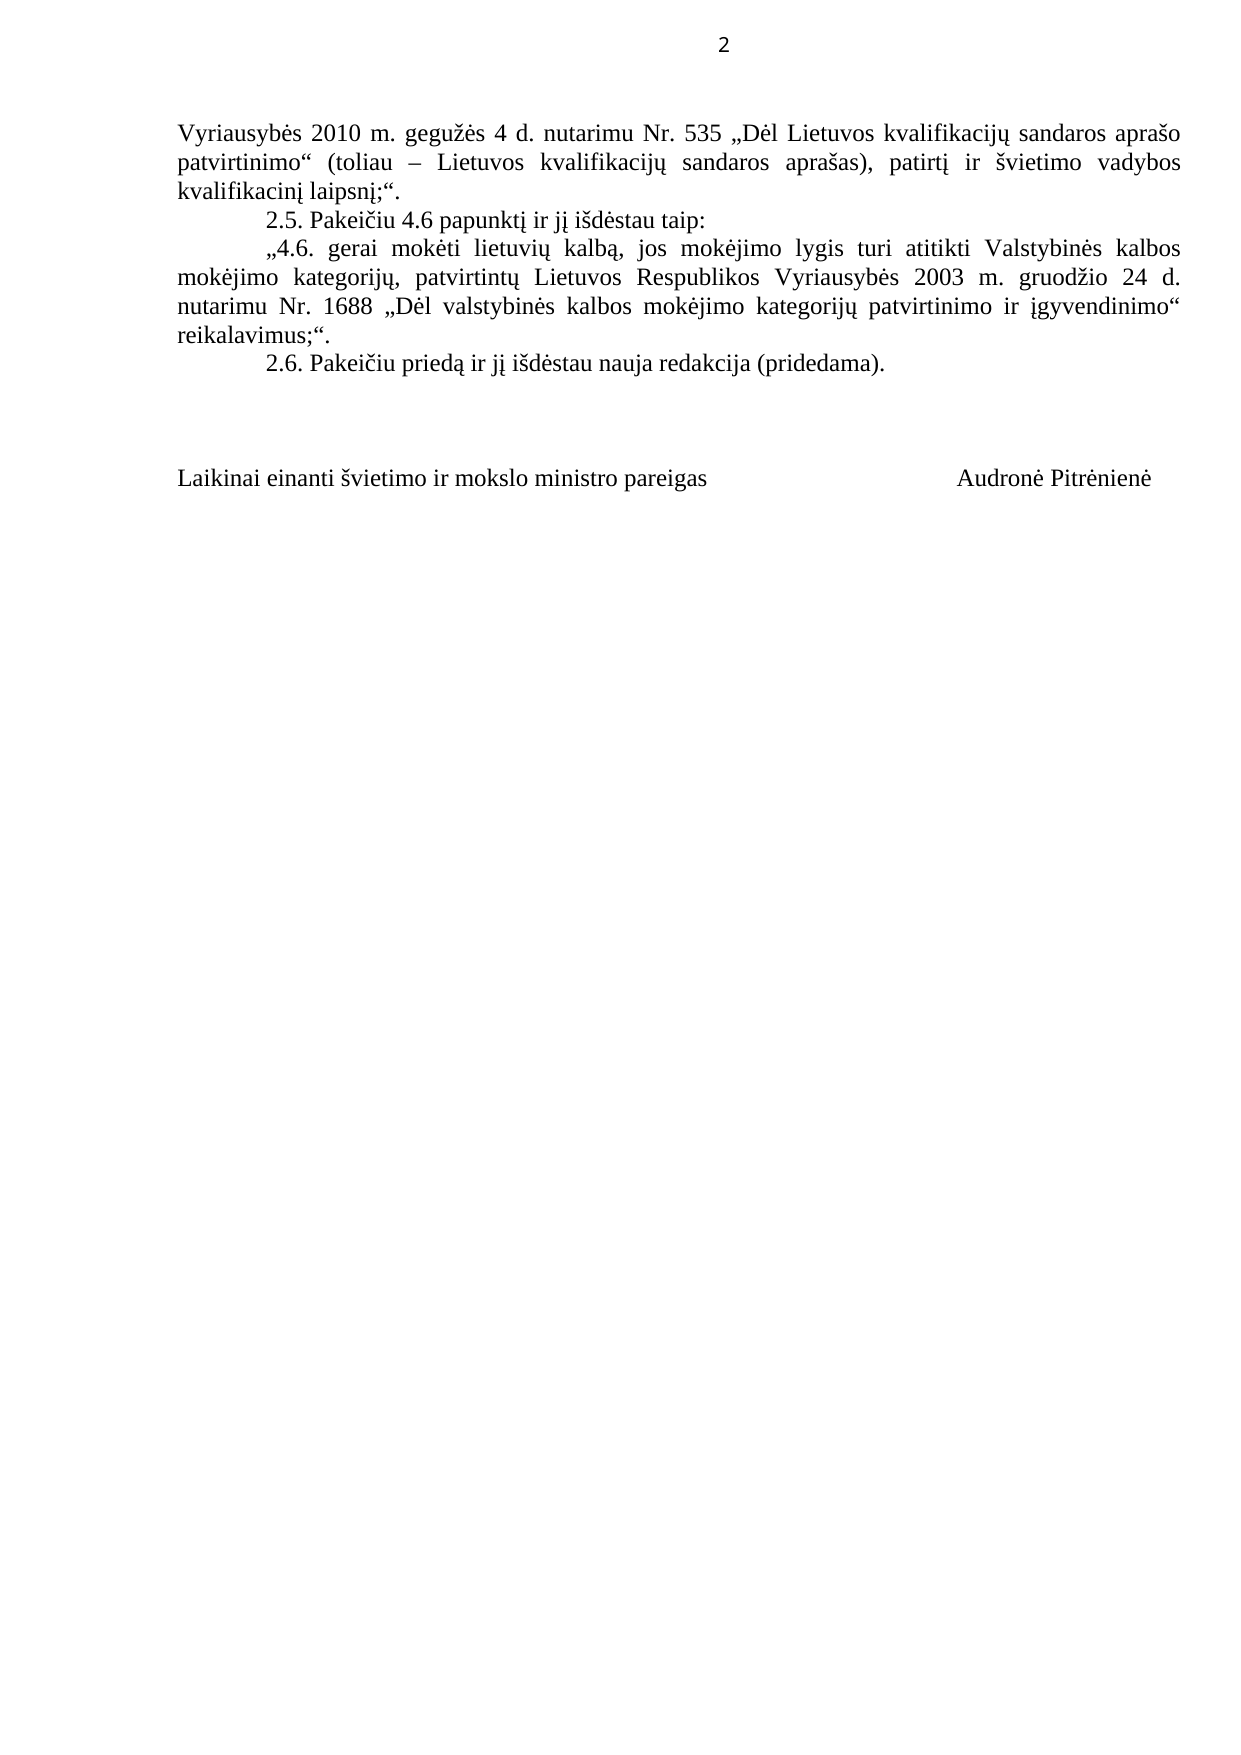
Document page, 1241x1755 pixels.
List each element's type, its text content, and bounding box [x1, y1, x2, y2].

text Vyriausybės 2010 m. gegužės 4 d. nutarimu Nr. 535 „Dėl Lietuvos kvalifikacijų sandaros aprašo patvirtinimo“ (toliau – Lietuvos kvalifikacijų sandaros aprašas), patirtį ir švietimo vadybos kvalifikacinį laipsnį;“. [177, 118, 1182, 205]
text 2.5. Pakeičiu 4.6 papunktį ir jį išdėstau taip: [266, 205, 1182, 233]
text Laikinai einanti švietimo ir mokslo ministro pareigas Audronė Pitrėnienė [177, 463, 1182, 492]
text „4.6. gerai mokėti lietuvių kalbą, jos mokėjimo lygis turi atitikti Valstybinės kalbos mokėjimo kategorijų, patvirtintų Lietuvos Respublikos Vyriausybės 2003 m. gruodžio 24 d. nutarimu Nr. 1688 „Dėl valstybinės kalbos mokėjimo kategorijų patvirtinimo ir įgyvendinimo“ reikalavimus;“. [177, 233, 1182, 348]
text 2.6. Pakeičiu priedą ir jį išdėstau nauja redakcija (pridedama). [266, 348, 1182, 377]
